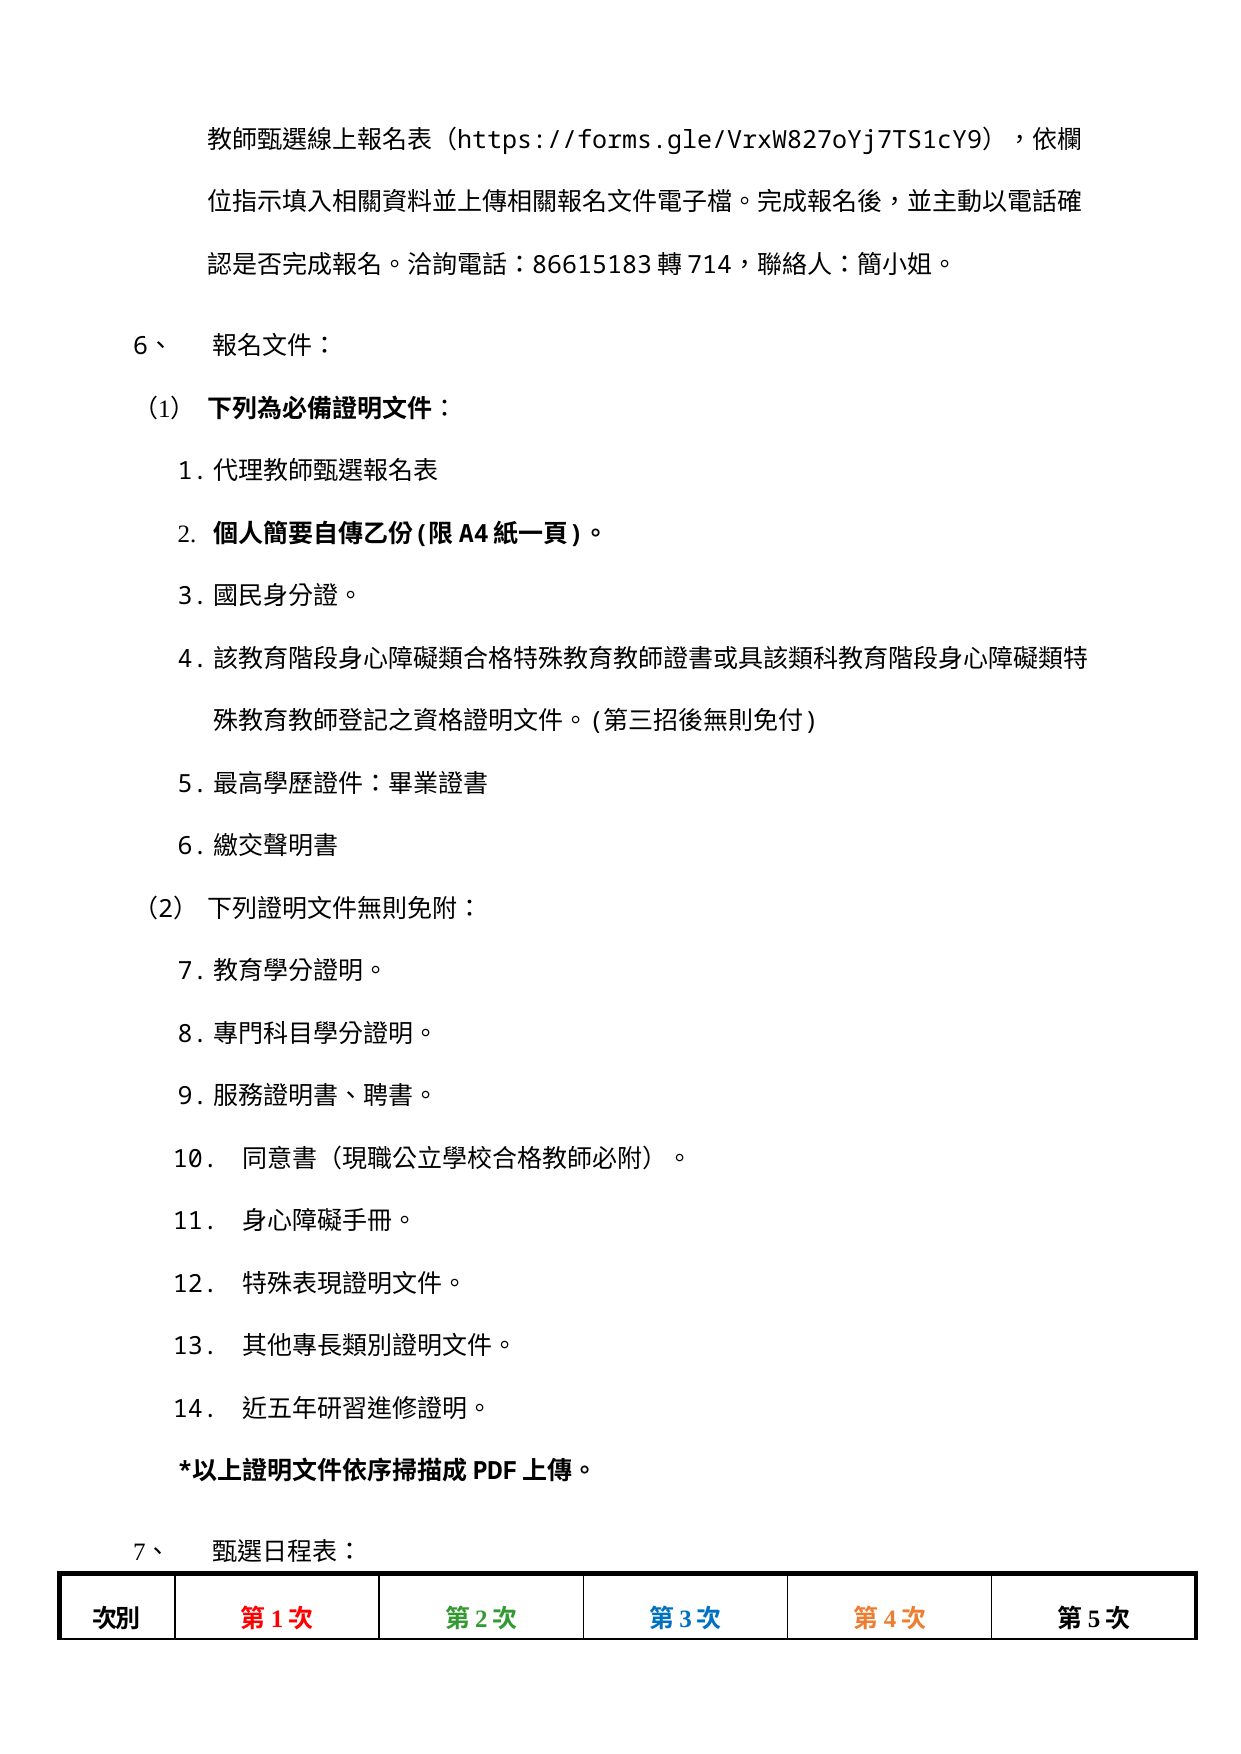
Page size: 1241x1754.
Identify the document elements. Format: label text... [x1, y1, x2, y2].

text *以上證明文件依序掃描成PDF上傳。 [162, 1427, 1093, 1489]
list 國民身分證。 [177, 552, 1093, 614]
list 服務證明書、聘書。 [177, 1052, 1093, 1114]
list 專門科目學分證明。 [177, 989, 1093, 1052]
list 報名文件： [133, 302, 1093, 364]
table_header 第2次 [380, 1576, 583, 1638]
list 同意書（現職公立學校合格教師必附）。 [173, 1114, 1093, 1177]
table_header 第1次 [176, 1576, 378, 1638]
list 代理教師甄選報名表 [177, 427, 1093, 489]
list 個人簡要自傳乙份(限A4紙一頁)。 [177, 489, 1093, 552]
list 繳交聲明書 [177, 802, 1093, 864]
list 甄選日程表： [133, 1508, 1093, 1571]
list 特殊表現證明文件。 [173, 1239, 1093, 1302]
list 該教育階段身心障礙類合格特殊教育教師證書或具該類科教育階段身心障礙類特殊教育教師登記之資格證明文件。(第三招後無則免付) [177, 614, 1093, 739]
list 最高學歷證件：畢業證書 [177, 739, 1093, 802]
list 下列證明文件無則免附： [133, 864, 1093, 927]
list 近五年研習進修證明。 [173, 1364, 1093, 1427]
list 教師甄選線上報名表（https://forms.gle/VrxW827oYj7TS1cY9），依欄位指示填入相關資料並上傳相關報名文件電子檔。完成報名後，並主動以電話確認是否完成報名。洽詢電話：86615183轉714，聯絡人：簡小姐。 [133, 96, 1093, 283]
list 下列為必備證明文件： [133, 364, 1093, 427]
table_header 第5次 [992, 1576, 1194, 1638]
list 身心障礙手冊。 [173, 1177, 1093, 1239]
table_header 次別 [62, 1576, 174, 1638]
table_header 第3次 [584, 1576, 787, 1638]
table_header 第4次 [788, 1576, 991, 1638]
list 其他專長類別證明文件。 [173, 1302, 1093, 1364]
list 教育學分證明。 [177, 927, 1093, 989]
